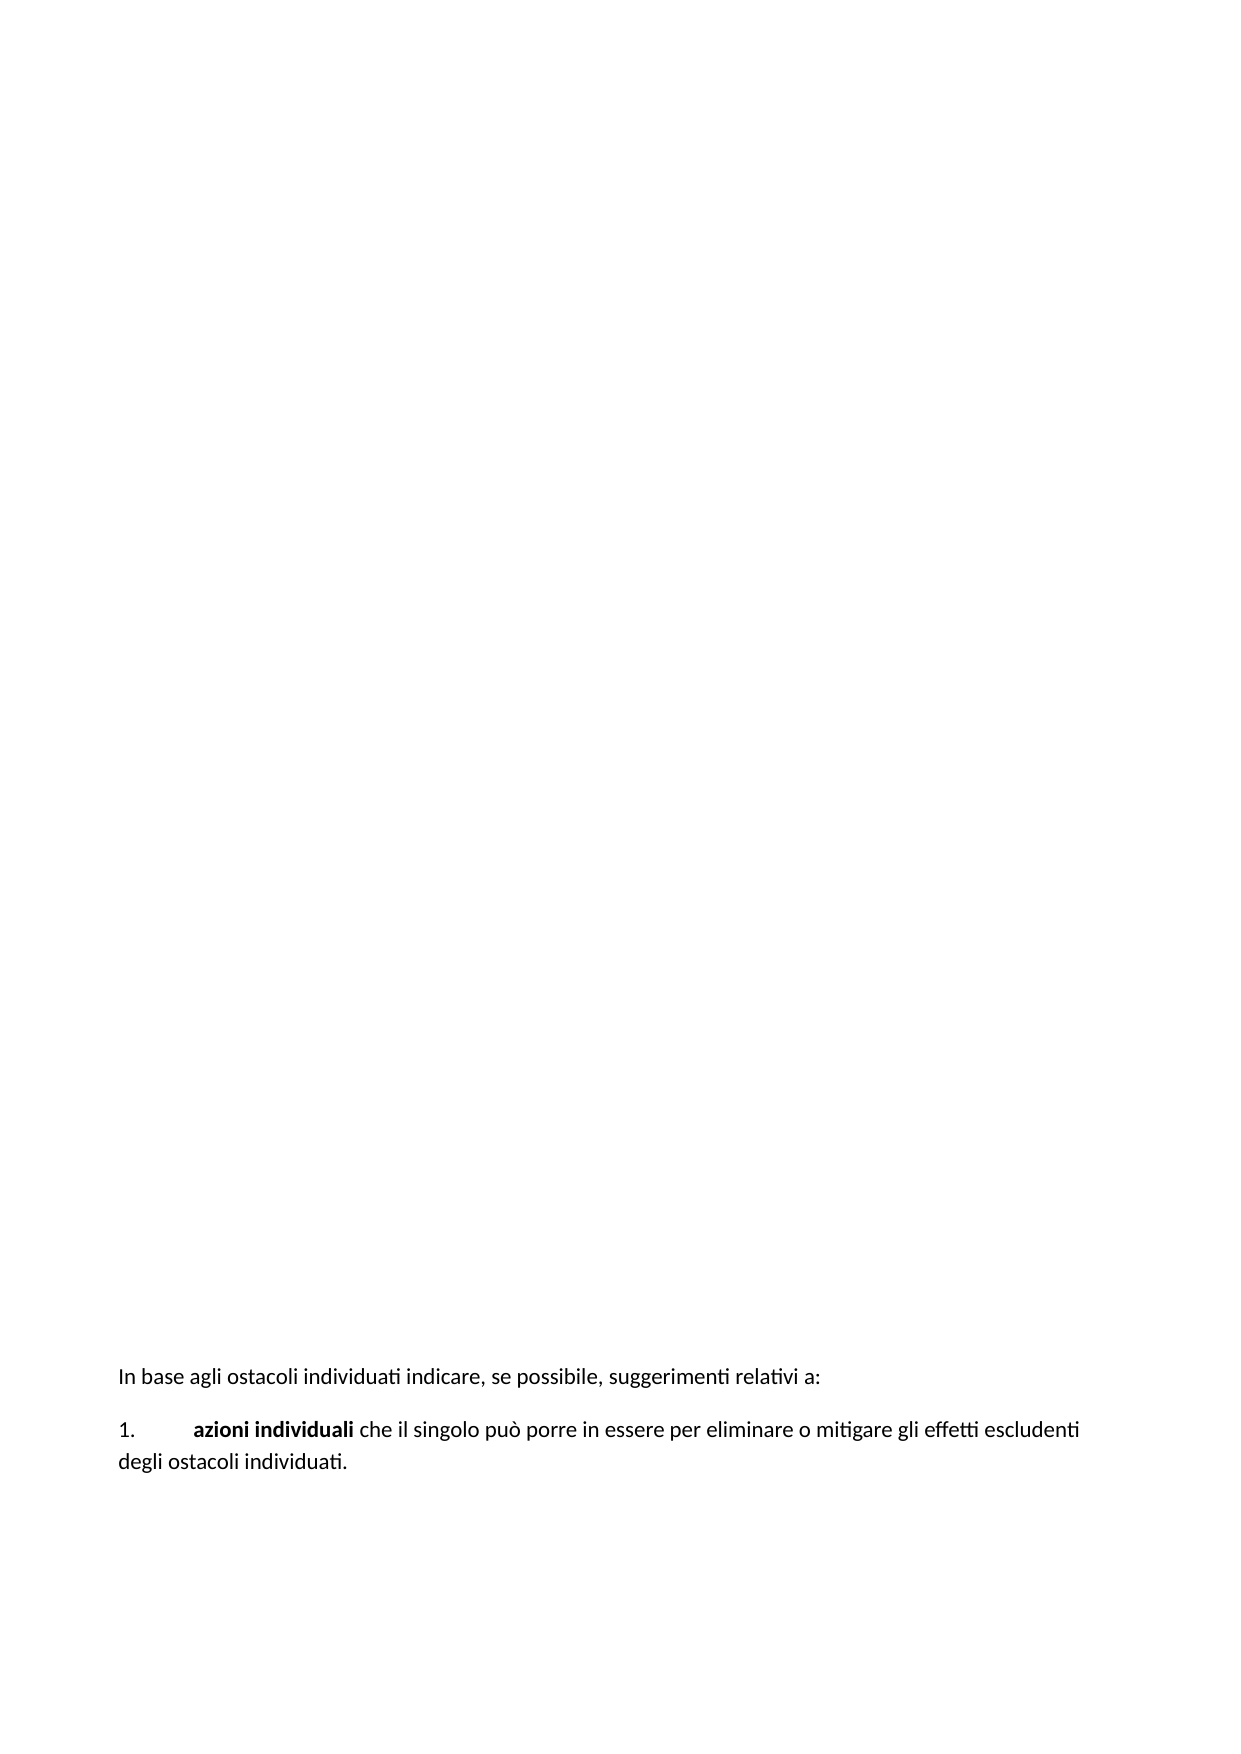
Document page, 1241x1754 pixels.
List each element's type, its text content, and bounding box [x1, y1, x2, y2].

text In base agli ostacoli individuati indicare, se possibile, suggerimenti relativi a: [118, 1362, 1122, 1390]
list azioni individuali che il singolo può porre in essere per eliminare o mitigare gli effetti escludenti degli ostacoli individuati. [118, 1415, 1122, 1475]
